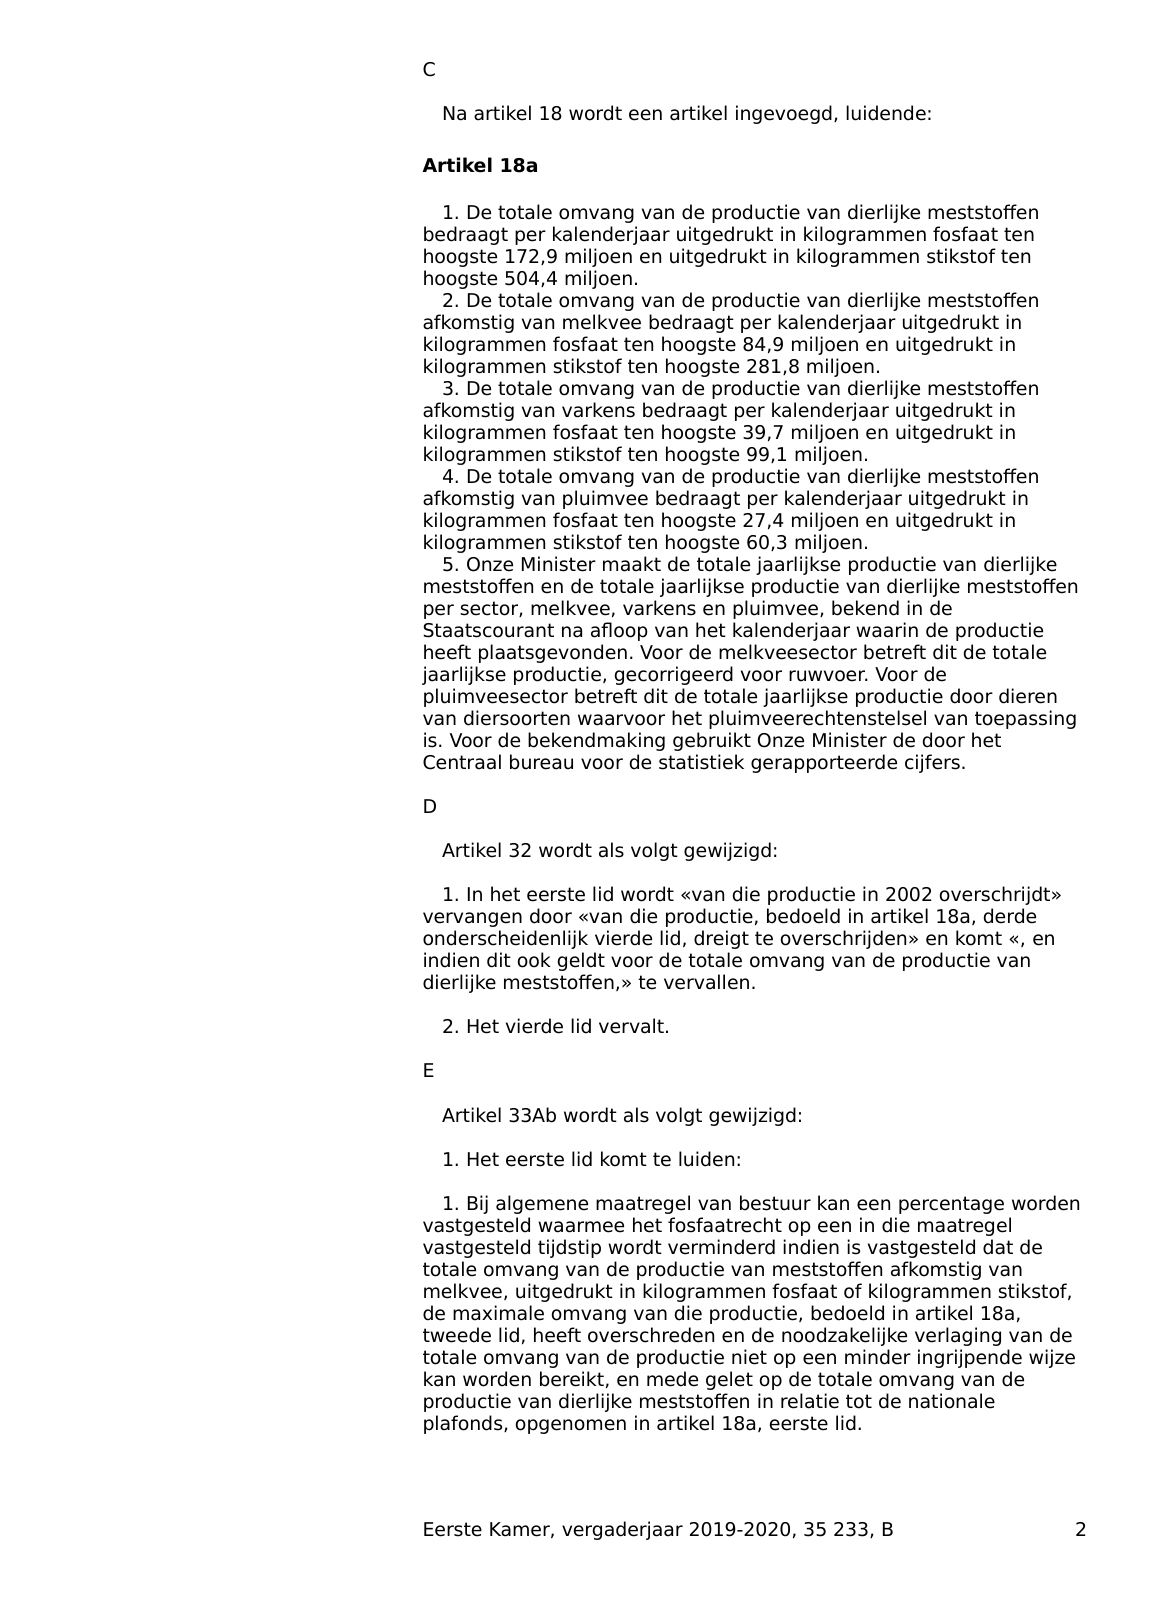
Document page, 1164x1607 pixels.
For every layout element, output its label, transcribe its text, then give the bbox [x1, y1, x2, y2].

text 1. De totale omvang van de productie van dierlijke meststoffen bedraagt per kalenderjaar uitgedrukt in kilogrammen fosfaat ten hoogste 172,9 miljoen en uitgedrukt in kilogrammen stikstof ten hoogste 504,4 miljoen. [422, 202, 1087, 290]
text Artikel 33Ab wordt als volgt gewijzigd: [422, 1104, 1087, 1127]
subtitle Artikel 18a [422, 155, 1087, 177]
text 4. De totale omvang van de productie van dierlijke meststoffen afkomstig van pluimvee bedraagt per kalenderjaar uitgedrukt in kilogrammen fosfaat ten hoogste 27,4 miljoen en uitgedrukt in kilogrammen stikstof ten hoogste 60,3 miljoen. [422, 466, 1087, 554]
text Artikel 32 wordt als volgt gewijzigd: [422, 840, 1087, 862]
text Na artikel 18 wordt een artikel ingevoegd, luidende: [422, 103, 1087, 125]
text 2. De totale omvang van de productie van dierlijke meststoffen afkomstig van melkvee bedraagt per kalenderjaar uitgedrukt in kilogrammen fosfaat ten hoogste 84,9 miljoen en uitgedrukt in kilogrammen stikstof ten hoogste 281,8 miljoen. [422, 290, 1087, 378]
text E [422, 1060, 1087, 1082]
text 3. De totale omvang van de productie van dierlijke meststoffen afkomstig van varkens bedraagt per kalenderjaar uitgedrukt in kilogrammen fosfaat ten hoogste 39,7 miljoen en uitgedrukt in kilogrammen stikstof ten hoogste 99,1 miljoen. [422, 378, 1087, 466]
text 2. Het vierde lid vervalt. [422, 1016, 1087, 1038]
text 1. Het eerste lid komt te luiden: [422, 1149, 1087, 1171]
text 1. Bij algemene maatregel van bestuur kan een percentage worden vastgesteld waarmee het fosfaatrecht op een in die maatregel vastgesteld tijdstip wordt verminderd indien is vastgesteld dat de totale omvang van de productie van meststoffen afkomstig van melkvee, uitgedrukt in kilogrammen fosfaat of kilogrammen stikstof, de maximale omvang van die productie, bedoeld in artikel 18a, tweede lid, heeft overschreden en de noodzakelijke verlaging van de totale omvang van de productie niet op een minder ingrijpende wijze kan worden bereikt, en mede gelet op de totale omvang van de productie van dierlijke meststoffen in relatie tot de nationale plafonds, opgenomen in artikel 18a, eerste lid. [422, 1193, 1087, 1435]
text C [422, 59, 1087, 81]
text 1. In het eerste lid wordt «van die productie in 2002 overschrijdt» vervangen door «van die productie, bedoeld in artikel 18a, derde onderscheidenlijk vierde lid, dreigt te overschrijden» en komt «, en indien dit ook geldt voor de totale omvang van de productie van dierlijke meststoffen,» te vervallen. [422, 884, 1087, 994]
text 5. Onze Minister maakt de totale jaarlijkse productie van dierlijke meststoffen en de totale jaarlijkse productie van dierlijke meststoffen per sector, melkvee, varkens en pluimvee, bekend in de Staatscourant na afloop van het kalenderjaar waarin de productie heeft plaatsgevonden. Voor de melkveesector betreft dit de totale jaarlijkse productie, gecorrigeerd voor ruwvoer. Voor de pluimveesector betreft dit de totale jaarlijkse productie door dieren van diersoorten waarvoor het pluimveerechtenstelsel van toepassing is. Voor de bekendmaking gebruikt Onze Minister de door het Centraal bureau voor de statistiek gerapporteerde cijfers. [422, 554, 1087, 774]
text D [422, 796, 1087, 818]
